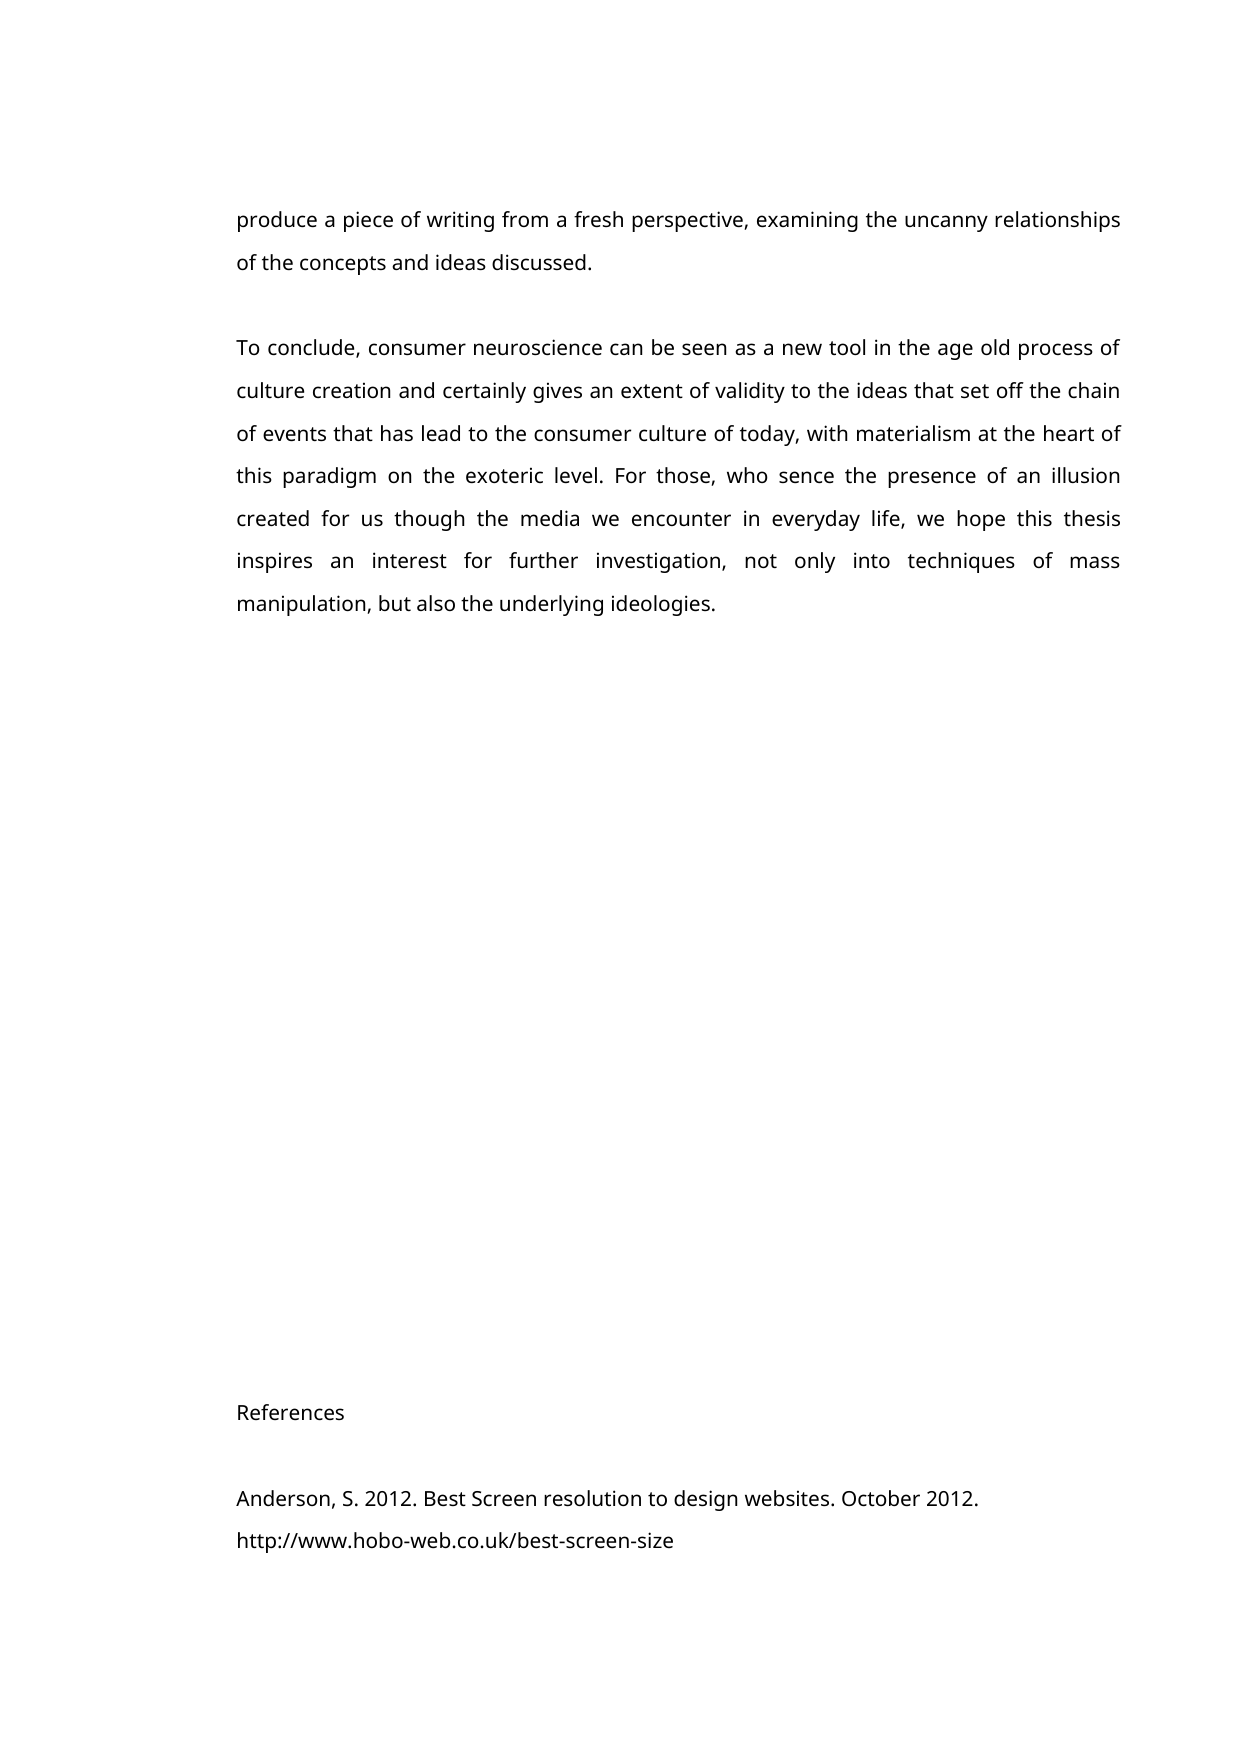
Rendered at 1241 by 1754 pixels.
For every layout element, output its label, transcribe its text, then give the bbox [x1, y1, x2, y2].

text To conclude, consumer neuroscience can be seen as a new tool in the age old process of culture creation and certainly gives an extent of validity to the ideas that set off the chain of events that has lead to the consumer culture of today, with materialism at the heart of this paradigm on the exoteric level. For those, who sence the presence of an illusion created for us though the media we encounter in everyday life, we hope this thesis inspires an interest for further investigation, not only into techniques of mass manipulation, but also the underlying ideologies. [236, 333, 1122, 617]
text produce a piece of writing from a fresh perspective, examining the uncanny relationships of the concepts and ideas discussed. [236, 206, 1122, 277]
text Anderson, S. 2012. Best Screen resolution to design websites. October 2012. http://www.hobo-web.co.uk/best-screen-size [236, 1484, 1122, 1555]
title References [236, 1398, 1122, 1427]
